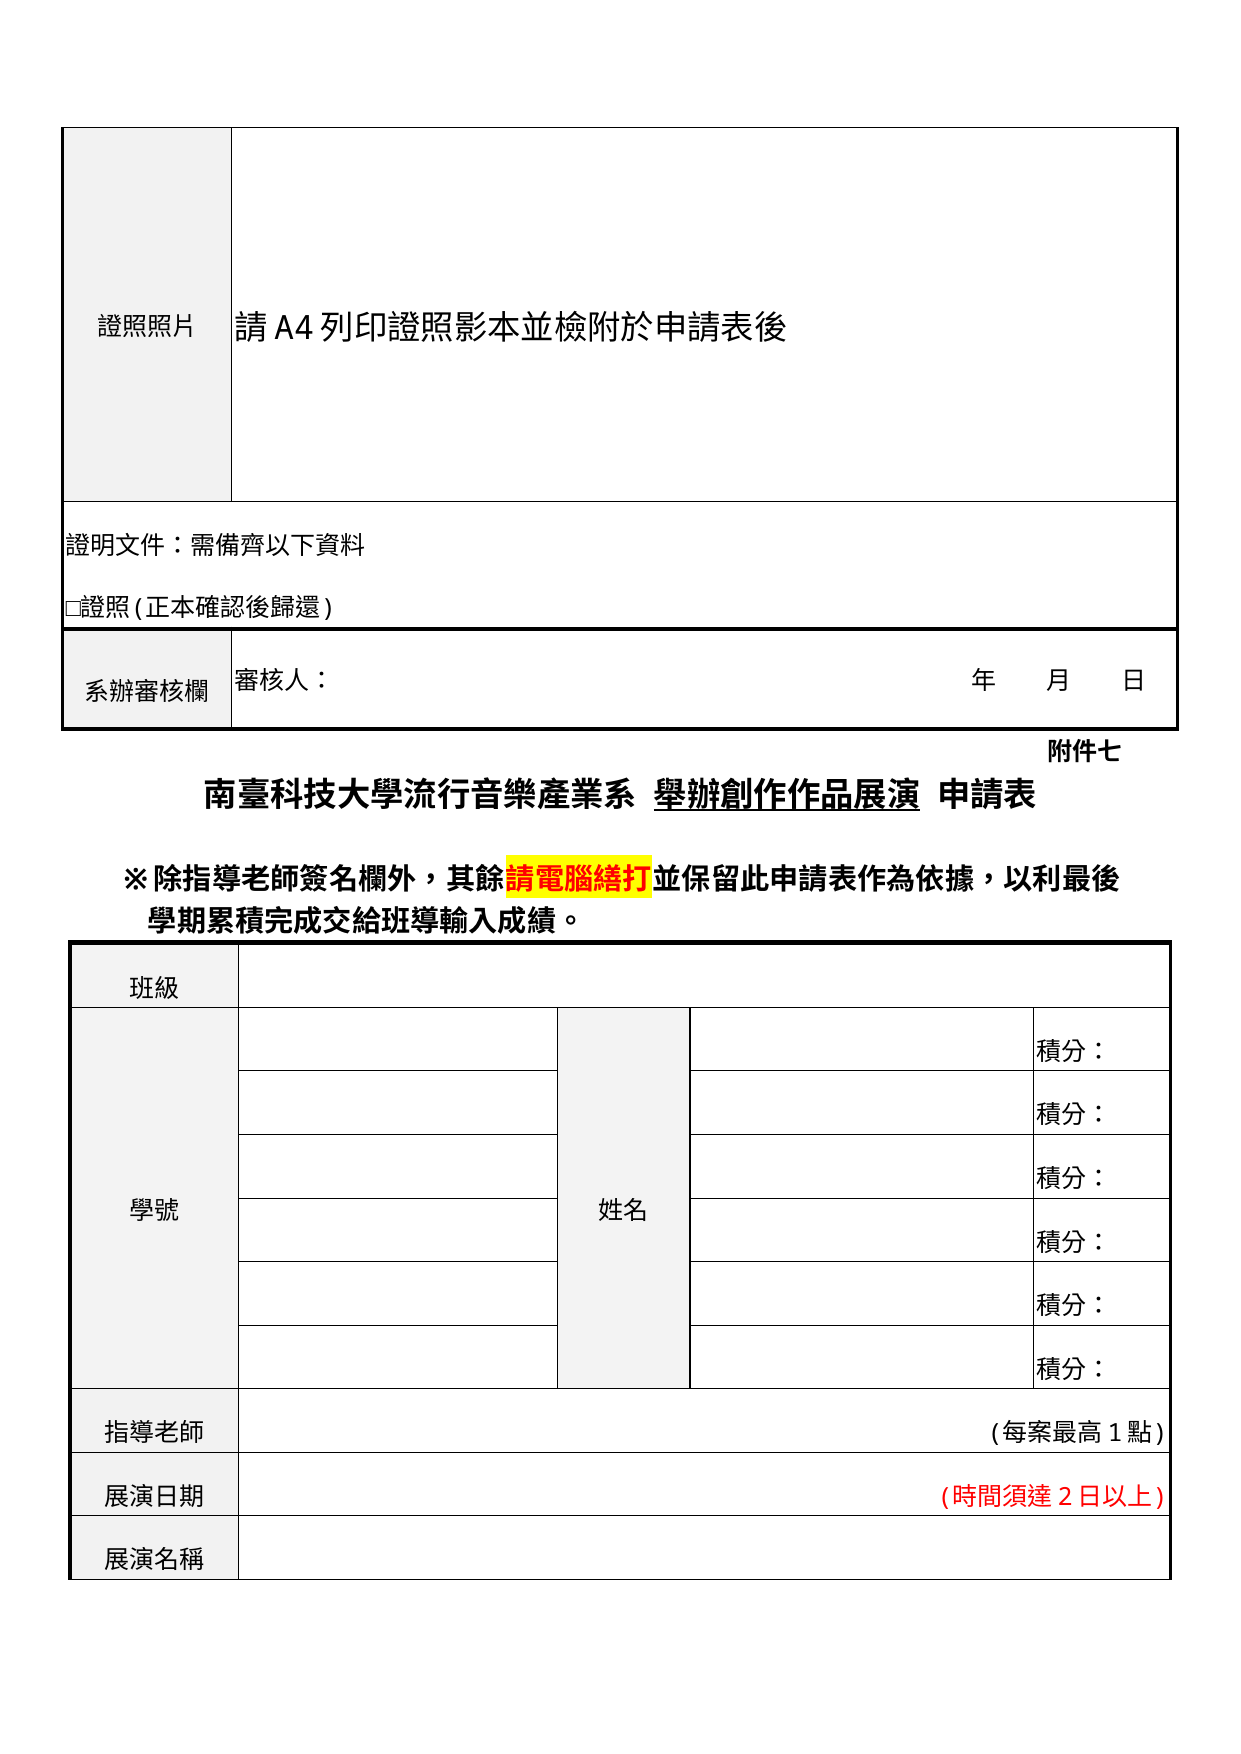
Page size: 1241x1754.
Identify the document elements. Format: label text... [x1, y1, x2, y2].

table_cell 展演日期 [72, 1453, 238, 1515]
table_cell [239, 1135, 557, 1197]
table_cell [239, 1008, 557, 1070]
table_cell 積分： [1034, 1071, 1169, 1134]
table_header 班級 [72, 945, 238, 1007]
table_cell 積分： [1034, 1008, 1169, 1070]
table_cell 審核人： 年 月 日 [232, 631, 1176, 727]
table_cell [691, 1262, 1033, 1324]
table_cell [691, 1199, 1033, 1261]
text 附件七 [118, 731, 1122, 767]
text ※除指導老師簽名欄外，其餘請電腦繕打並保留此申請表作為依據，以利最後學期累積完成交給班導輸入成績。 [118, 855, 1122, 940]
table_cell [691, 1071, 1033, 1134]
table_cell [691, 1008, 1033, 1070]
table_cell 姓名 [558, 1008, 689, 1388]
table_cell [239, 1516, 1169, 1579]
table_cell (每案最高1點) [239, 1389, 1169, 1452]
table_cell [239, 1262, 557, 1324]
table_cell 請A4列印證照影本並檢附於申請表後 [232, 128, 1176, 501]
table_cell 學號 [72, 1008, 238, 1388]
table_cell [239, 1326, 557, 1388]
table_cell 指導老師 [72, 1389, 238, 1452]
table_cell 證明文件：需備齊以下資料 □證照(正本確認後歸還) [64, 502, 1176, 627]
table_cell 積分： [1034, 1199, 1169, 1261]
table_cell 展演名稱 [72, 1516, 238, 1579]
table_cell [239, 1071, 557, 1134]
table_cell 積分： [1034, 1135, 1169, 1197]
table_cell (時間須達2日以上) [239, 1453, 1169, 1515]
table_cell [691, 1326, 1033, 1388]
table_header [239, 945, 1169, 1007]
table_cell [239, 1199, 557, 1261]
table_cell 積分： [1034, 1326, 1169, 1388]
text 南臺科技大學流行音樂產業系 舉辦創作作品展演 申請表 [118, 767, 1122, 816]
table_cell 證照照片 [64, 128, 231, 501]
table_cell 積分： [1034, 1262, 1169, 1324]
table_cell [691, 1135, 1033, 1197]
table_cell 系辦審核欄 [64, 631, 231, 727]
